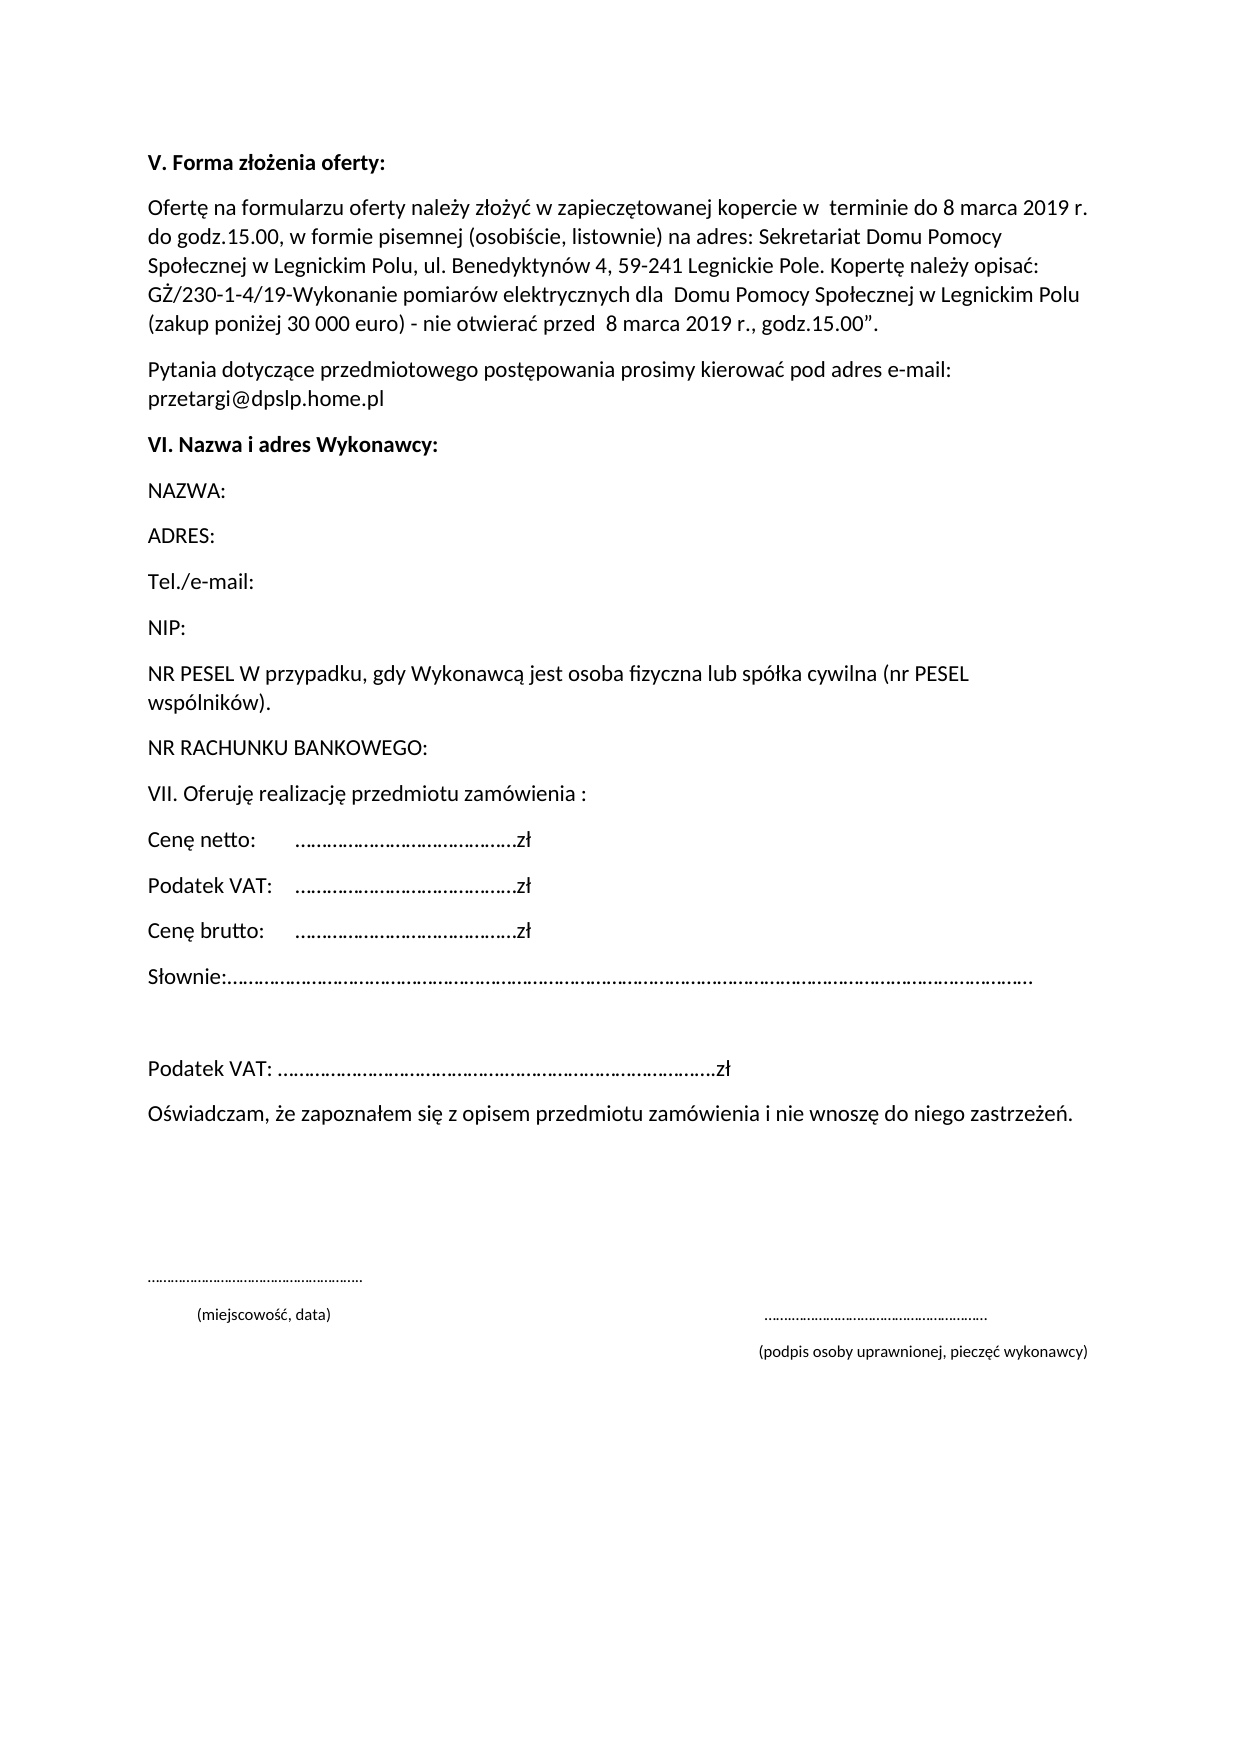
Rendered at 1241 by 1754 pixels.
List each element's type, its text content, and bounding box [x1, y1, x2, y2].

text ……………………………………………….. [148, 1266, 1093, 1287]
text VI. Nazwa i adres Wykonawcy: [148, 430, 1093, 458]
text Słownie:……………………………………………………………………………………………………………………………………… [148, 962, 1093, 990]
text Tel./e-mail: [148, 567, 1093, 595]
text (podpis osoby uprawnionej, pieczęć wykonawcy) [148, 1342, 1093, 1362]
text NAZWA: [148, 476, 1093, 504]
text Oświadczam, że zapoznałem się z opisem przedmiotu zamówienia i nie wnoszę do niego zastrzeżeń. [148, 1099, 1093, 1127]
text Podatek VAT: …………………………………….………………………………….zł [148, 1054, 1093, 1082]
text V. Forma złożenia oferty: [148, 148, 1093, 176]
text ADRES: [148, 522, 1093, 549]
text VII. Oferuję realizację przedmiotu zamówienia : [148, 779, 1093, 807]
text Pytania dotyczące przedmiotowego postępowania prosimy kierować pod adres e-mail: przetargi@dpslp.home.pl [148, 355, 1093, 412]
text Podatek VAT: ……………………………………zł [148, 871, 1093, 899]
text NR PESEL W przypadku, gdy Wykonawcą jest osoba fizyczna lub spółka cywilna (nr PESEL wspólników). [148, 659, 1093, 716]
text Cenę brutto: ……………………………………zł [148, 916, 1093, 944]
text (miejscowość, data) …….…………………………………………… [148, 1304, 1093, 1324]
text NR RACHUNKU BANKOWEGO: [148, 733, 1093, 762]
text Cenę netto: ……………………………………zł [148, 825, 1093, 853]
text Ofertę na formularzu oferty należy złożyć w zapieczętowanej kopercie w terminie do 8 marca 2019 r. do godz.15.00, w formie pisemnej (osobiście, listownie) na adres: Sekretariat Domu Pomocy Społecznej w Legnickim Polu, ul. Benedyktynów 4, 59-241 Legnickie Pole. Kopertę należy opisać: GŻ/230-1-4/19-Wykonanie pomiarów elektrycznych dla Domu Pomocy Społecznej w Legnickim Polu (zakup poniżej 30 000 euro) - nie otwierać przed 8 marca 2019 r., godz.15.00”. [148, 193, 1093, 338]
text NIP: [148, 613, 1093, 641]
